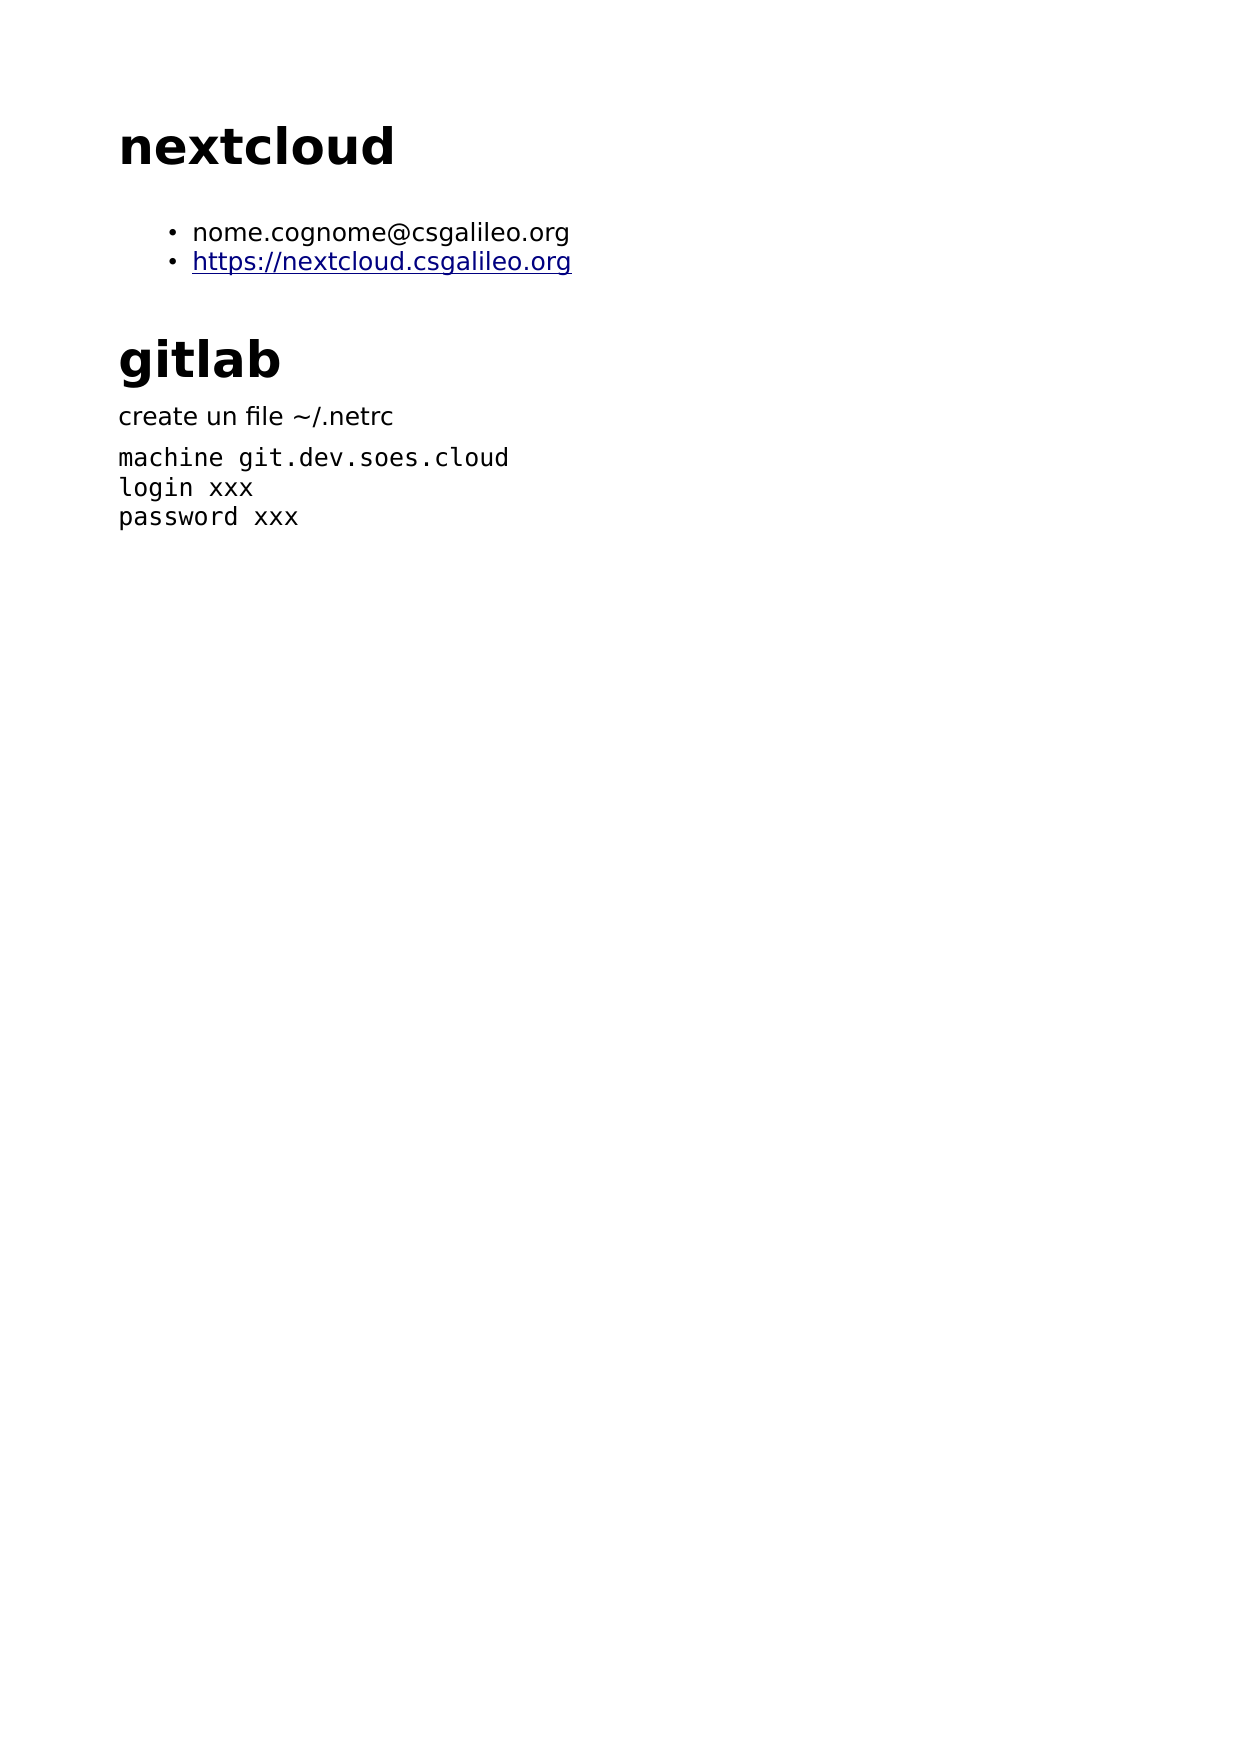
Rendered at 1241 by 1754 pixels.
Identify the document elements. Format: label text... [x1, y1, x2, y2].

text create un file ~/.netrc [118, 402, 1122, 431]
subtitle nextcloud [118, 118, 1122, 176]
subtitle gitlab [118, 331, 1122, 389]
text machine git.dev.soes.cloud login xxx password xxx [118, 443, 1122, 531]
list https://nextcloud.csgalileo.org [177, 247, 1122, 277]
list nome.cognome@csgalileo.org [177, 218, 1122, 247]
